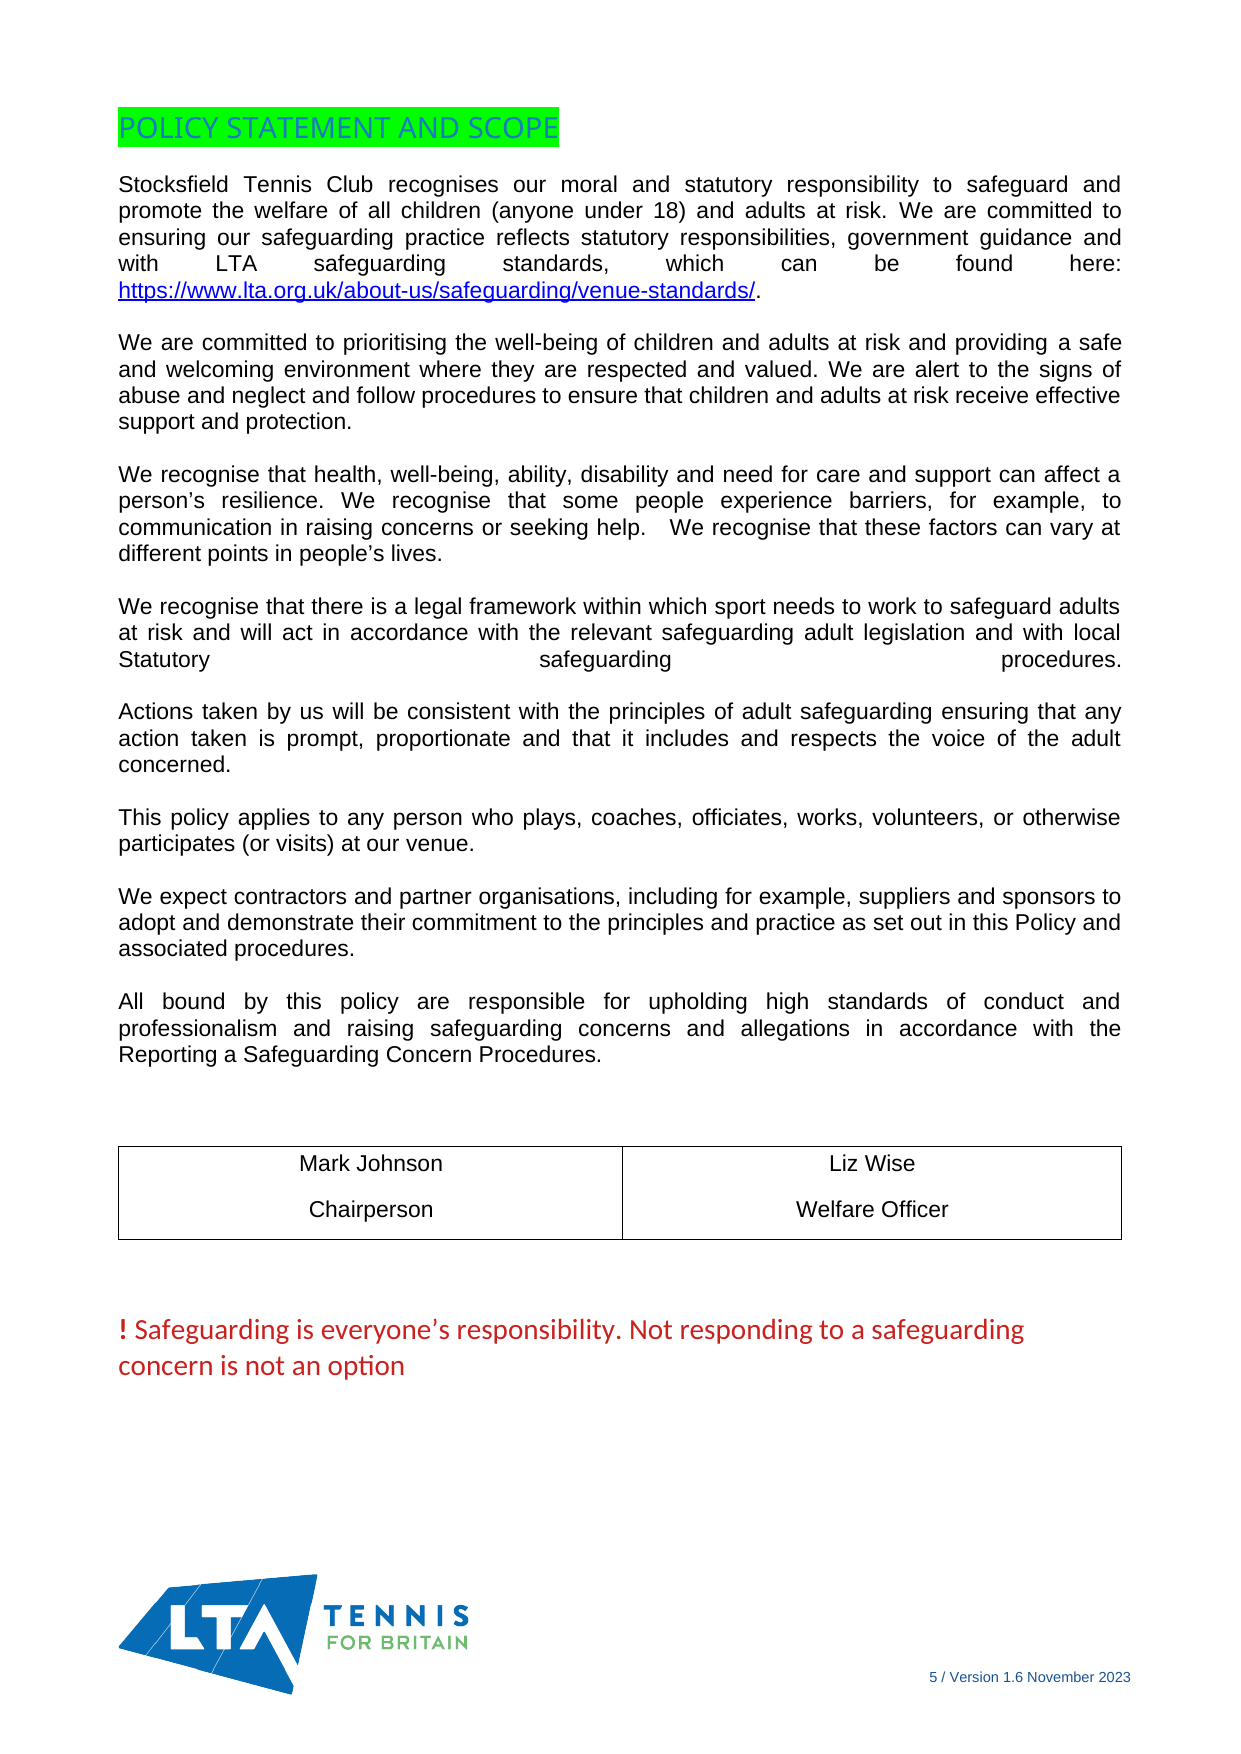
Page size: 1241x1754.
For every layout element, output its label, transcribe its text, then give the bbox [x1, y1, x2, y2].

table_header Liz Wise Welfare Officer [623, 1147, 1121, 1239]
table_header Mark Johnson Chairperson [119, 1147, 622, 1239]
text All bound by this policy are responsible for upholding high standards of conduct and professionalism and raising safeguarding concerns and allegations in accordance with the Reporting a Safeguarding Concern Procedures. [118, 988, 1122, 1067]
text We recognise that health, well-being, ability, disability and need for care and support can affect a person’s resilience. We recognise that some people experience barriers, for example, to communication in raising concerns or seeking help. We recognise that these factors can vary at different points in people’s lives. [118, 461, 1122, 566]
subtitle POLICY STATEMENT AND SCOPE [118, 111, 1122, 145]
text We are committed to prioritising the well-being of children and adults at risk and providing a safe and welcoming environment where they are respected and valued. We are alert to the signs of abuse and neglect and follow procedures to ensure that children and adults at risk receive effective support and protection. [118, 329, 1122, 435]
text This policy applies to any person who plays, coaches, officiates, works, volunteers, or otherwise participates (or visits) at our venue. [118, 804, 1122, 856]
text We recognise that there is a legal framework within which sport needs to work to safeguard adults at risk and will act in accordance with the relevant safeguarding adult legislation and with local Statutory safeguarding procedures. Actions taken by us will be consistent with the principles of adult safeguarding ensuring that any action taken is prompt, proportionate and that it includes and respects the voice of the adult concerned. [118, 593, 1122, 777]
text We expect contractors and partner organisations, including for example, suppliers and sponsors to adopt and demonstrate their commitment to the principles and practice as set out in this Policy and associated procedures. [118, 883, 1122, 962]
text ! Safeguarding is everyone’s responsibility. Not responding to a safeguarding concern is not an option [118, 1311, 1122, 1382]
text Stocksfield Tennis Club recognises our moral and statutory responsibility to safeguard and promote the welfare of all children (anyone under 18) and adults at risk. We are committed to ensuring our safeguarding practice reflects statutory responsibilities, government guidance and with LTA safeguarding standards, which can be found here: https://www.lta.org.uk/about-us/safeguarding/venue-standards/. [118, 171, 1122, 303]
